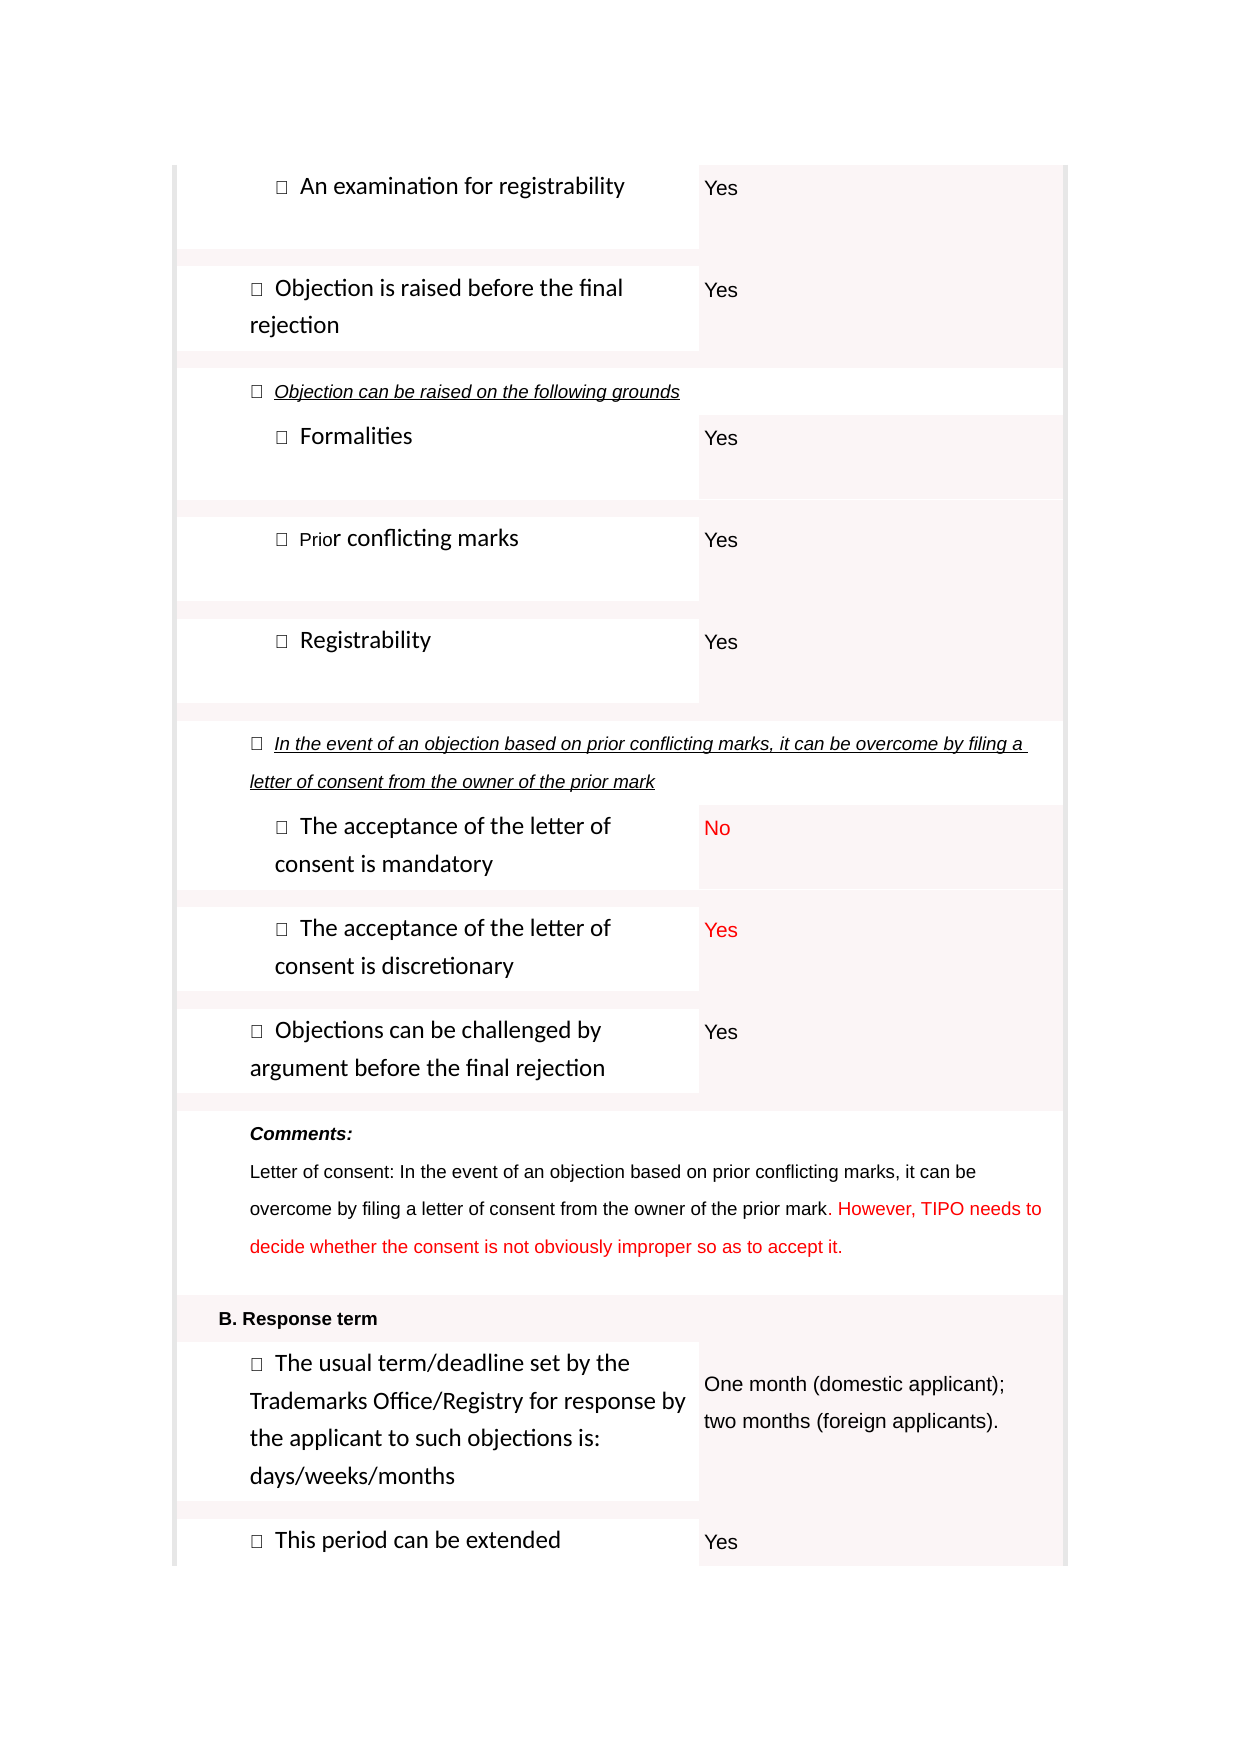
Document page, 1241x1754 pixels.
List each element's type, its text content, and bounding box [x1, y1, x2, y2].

table_header One month (domestic applicant); two months (foreign applicants). [704, 1365, 1020, 1440]
table_cell  This period can be extended [177, 1519, 699, 1566]
table_cell [699, 415, 1063, 499]
table_cell [177, 1093, 279, 1111]
table_header No [704, 810, 1020, 847]
table_header [279, 249, 1063, 266]
table_cell  The acceptance of the letter of consent is discretionary [177, 907, 699, 991]
table_cell [699, 517, 1063, 601]
table_cell  Prior conflicting marks [177, 517, 699, 601]
table_header Yes [704, 1014, 1020, 1051]
table_cell  In the event of an objection based on prior conflicting marks, it can be overcome by filing a letter of consent from the owner of the prior mark [177, 721, 1063, 805]
table_header [1020, 810, 1050, 847]
table_cell  Objection can be raised on the following grounds [177, 368, 1063, 415]
table_header [1020, 1524, 1050, 1561]
table_header [1020, 420, 1050, 457]
table_cell [177, 703, 279, 721]
table_cell [699, 266, 1063, 351]
table_cell [177, 351, 279, 368]
table_header Yes [704, 1524, 1020, 1561]
table_cell [177, 991, 279, 1009]
table_header [279, 890, 1063, 907]
table_cell [177, 1501, 279, 1519]
table_cell  Objections can be challenged by argument before the final rejection [177, 1009, 699, 1093]
table_header [279, 601, 1063, 619]
table_cell  The usual term/deadline set by the Trademarks Office/Registry for response by the applicant to such objections is: days/weeks/months [177, 1342, 699, 1501]
table_header Yes [704, 271, 1020, 308]
table_cell [699, 805, 1063, 889]
table_header [1020, 624, 1050, 661]
table_cell [177, 500, 279, 517]
table_cell [699, 619, 1063, 703]
table_header Yes [704, 420, 1020, 457]
table_header Yes [704, 169, 1020, 207]
table_header [279, 500, 1063, 517]
table_cell [699, 1519, 1063, 1566]
table_cell [699, 165, 1063, 249]
table_cell  Formalities [177, 415, 699, 499]
table_header [1020, 169, 1050, 207]
table_header [1020, 912, 1050, 949]
table_header [1020, 271, 1050, 308]
table_cell [177, 601, 279, 619]
table_cell [699, 1342, 1063, 1501]
table_cell Comments: Letter of consent: In the event of an objection based on prior conflicting marks, it can be overcome by filing a letter of consent from the owner of the prior mark. However, TIPO needs to decide whether the consent is not obviously improper so as to accept it. [177, 1111, 1063, 1295]
table_header [279, 1093, 1063, 1111]
table_header [279, 351, 1063, 368]
table_cell B. Response term [177, 1295, 1063, 1342]
table_cell  Registrability [177, 619, 699, 703]
table_header [1020, 1365, 1050, 1440]
table_header Yes [704, 522, 1020, 559]
table_cell [177, 890, 279, 907]
table_cell  The acceptance of the letter of consent is mandatory [177, 805, 699, 889]
table_header [279, 703, 1063, 721]
table_header [279, 991, 1063, 1009]
table_cell [177, 249, 279, 266]
table_cell [699, 1009, 1063, 1093]
table_header Yes [704, 912, 1020, 949]
table_header Yes [704, 624, 1020, 661]
table_cell  An examination for registrability [177, 165, 699, 249]
table_header [1020, 522, 1050, 559]
table_cell  Objection is raised before the final rejection [177, 266, 699, 351]
table_header [1020, 1014, 1050, 1051]
table_cell [699, 907, 1063, 991]
table_header [279, 1501, 1063, 1519]
